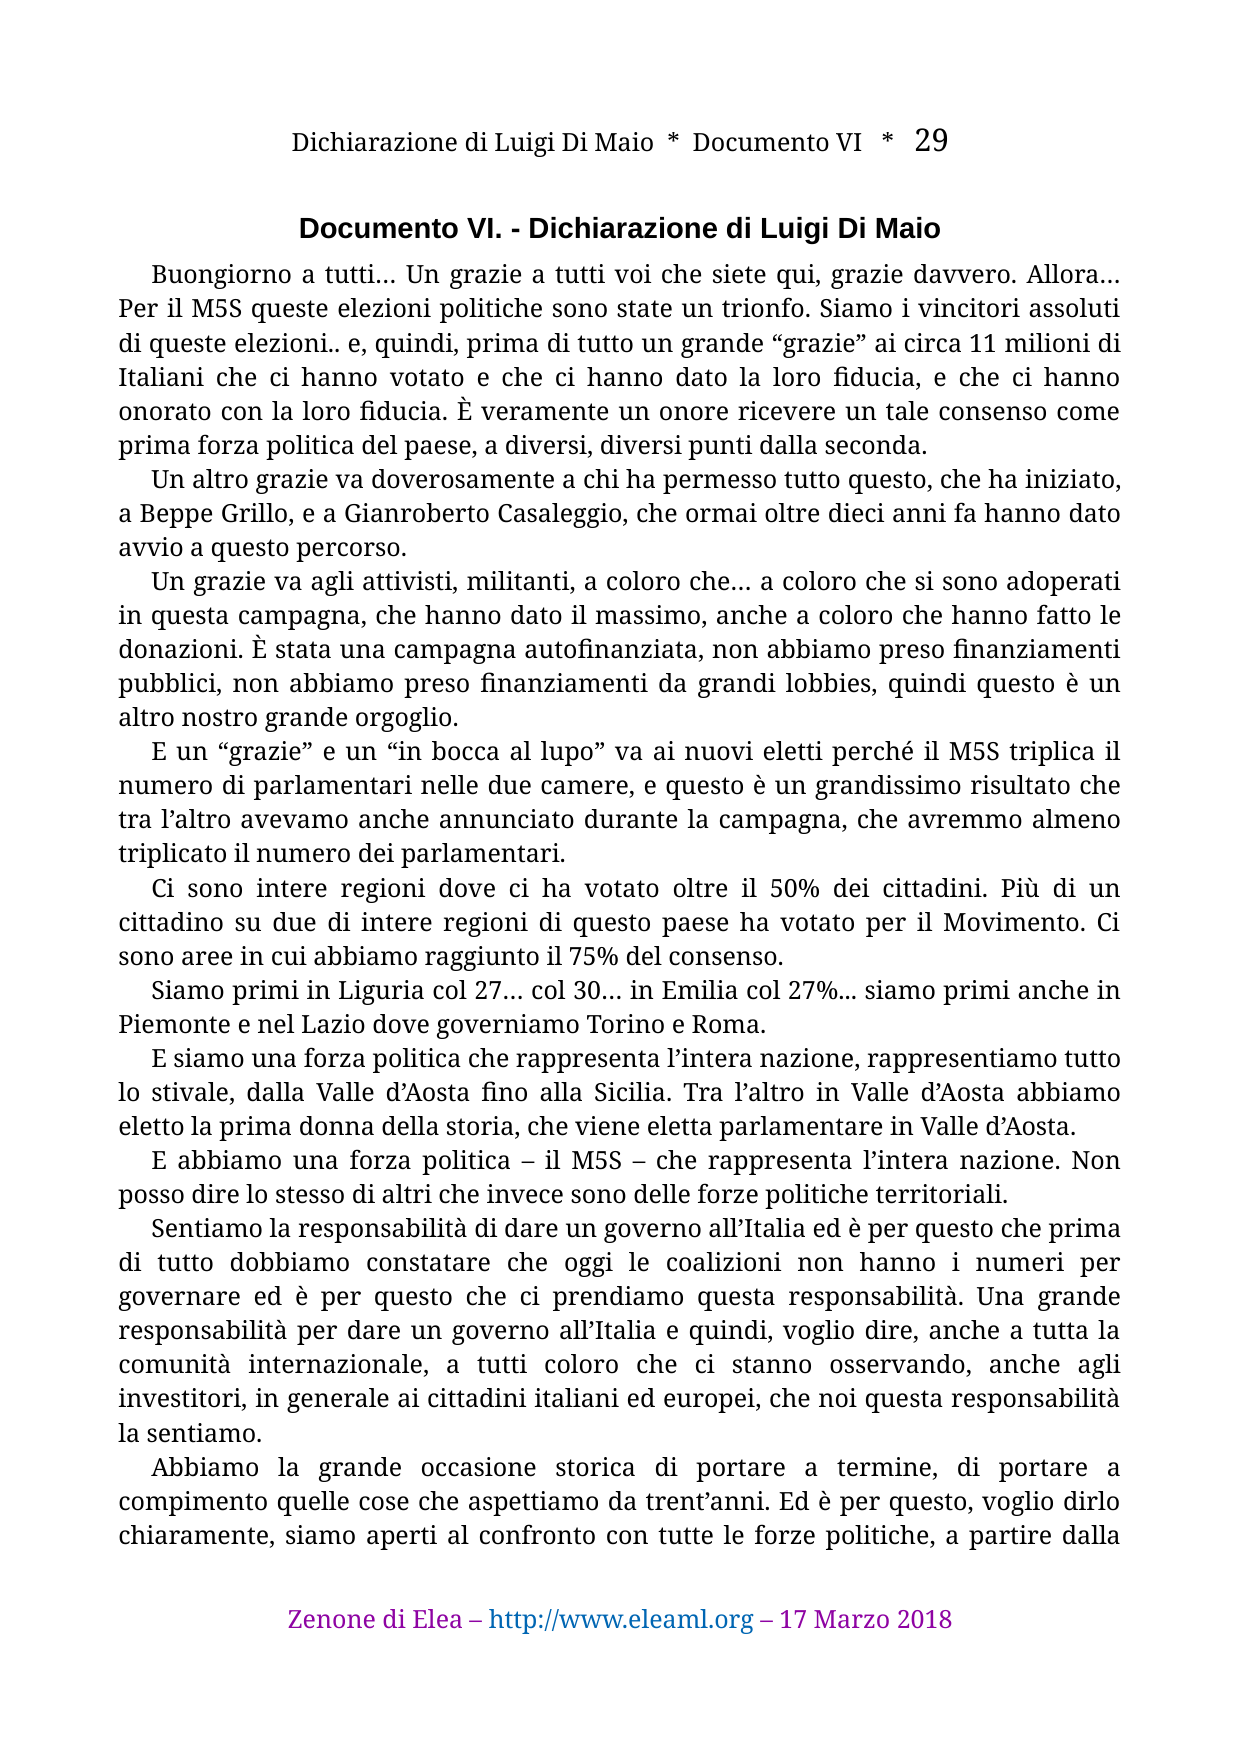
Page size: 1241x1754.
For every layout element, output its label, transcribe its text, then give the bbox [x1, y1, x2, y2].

text E un “grazie” e un “in bocca al lupo” va ai nuovi eletti perché il M5S triplica il numero di parlamentari nelle due camere, e questo è un grandissimo risultato che tra l’altro avevamo anche annunciato durante la campagna, che avremmo almeno triplicato il numero dei parlamentari. [118, 734, 1122, 870]
subtitle Documento VI. - Dichiarazione di Luigi Di Maio [118, 211, 1122, 244]
text Siamo primi in Liguria col 27… col 30… in Emilia col 27%... siamo primi anche in Piemonte e nel Lazio dove governiamo Torino e Roma. [118, 972, 1122, 1041]
text E abbiamo una forza politica – il M5S – che rappresenta l’intera nazione. Non posso dire lo stesso di altri che invece sono delle forze politiche territoriali. [118, 1143, 1122, 1211]
text Buongiorno a tutti… Un grazie a tutti voi che siete qui, grazie davvero. Allora… Per il M5S queste elezioni politiche sono state un trionfo. Siamo i vincitori assoluti di queste elezioni.. e, quindi, prima di tutto un grande “grazie” ai circa 11 milioni di Italiani che ci hanno votato e che ci hanno dato la loro fiducia, e che ci hanno onorato con la loro fiducia. È veramente un onore ricevere un tale consenso come prima forza politica del paese, a diversi, diversi punti dalla seconda. [118, 257, 1122, 461]
text Un altro grazie va doverosamente a chi ha permesso tutto questo, che ha iniziato, a Beppe Grillo, e a Gianroberto Casaleggio, che ormai oltre dieci anni fa hanno dato avvio a questo percorso. [118, 461, 1122, 564]
text Abbiamo la grande occasione storica di portare a termine, di portare a compimento quelle cose che aspettiamo da trent’anni. Ed è per questo, voglio dirlo chiaramente, siamo aperti al confronto con tutte le forze politiche, a partire dalla [118, 1449, 1122, 1551]
text Un grazie va agli attivisti, militanti, a coloro che… a coloro che si sono adoperati in questa campagna, che hanno dato il massimo, anche a coloro che hanno fatto le donazioni. È stata una campagna autofinanziata, non abbiamo preso finanziamenti pubblici, non abbiamo preso finanziamenti da grandi lobbies, quindi questo è un altro nostro grande orgoglio. [118, 564, 1122, 734]
text Ci sono intere regioni dove ci ha votato oltre il 50% dei cittadini. Più di un cittadino su due di intere regioni di questo paese ha votato per il Movimento. Ci sono aree in cui abbiamo raggiunto il 75% del consenso. [118, 870, 1122, 972]
text Sentiamo la responsabilità di dare un governo all’Italia ed è per questo che prima di tutto dobbiamo constatare che oggi le coalizioni non hanno i numeri per governare ed è per questo che ci prendiamo questa responsabilità. Una grande responsabilità per dare un governo all’Italia e quindi, voglio dire, anche a tutta la comunità internazionale, a tutti coloro che ci stanno osservando, anche agli investitori, in generale ai cittadini italiani ed europei, che noi questa responsabilità la sentiamo. [118, 1211, 1122, 1449]
text E siamo una forza politica che rappresenta l’intera nazione, rappresentiamo tutto lo stivale, dalla Valle d’Aosta fino alla Sicilia. Tra l’altro in Valle d’Aosta abbiamo eletto la prima donna della storia, che viene eletta parlamentare in Valle d’Aosta. [118, 1041, 1122, 1143]
